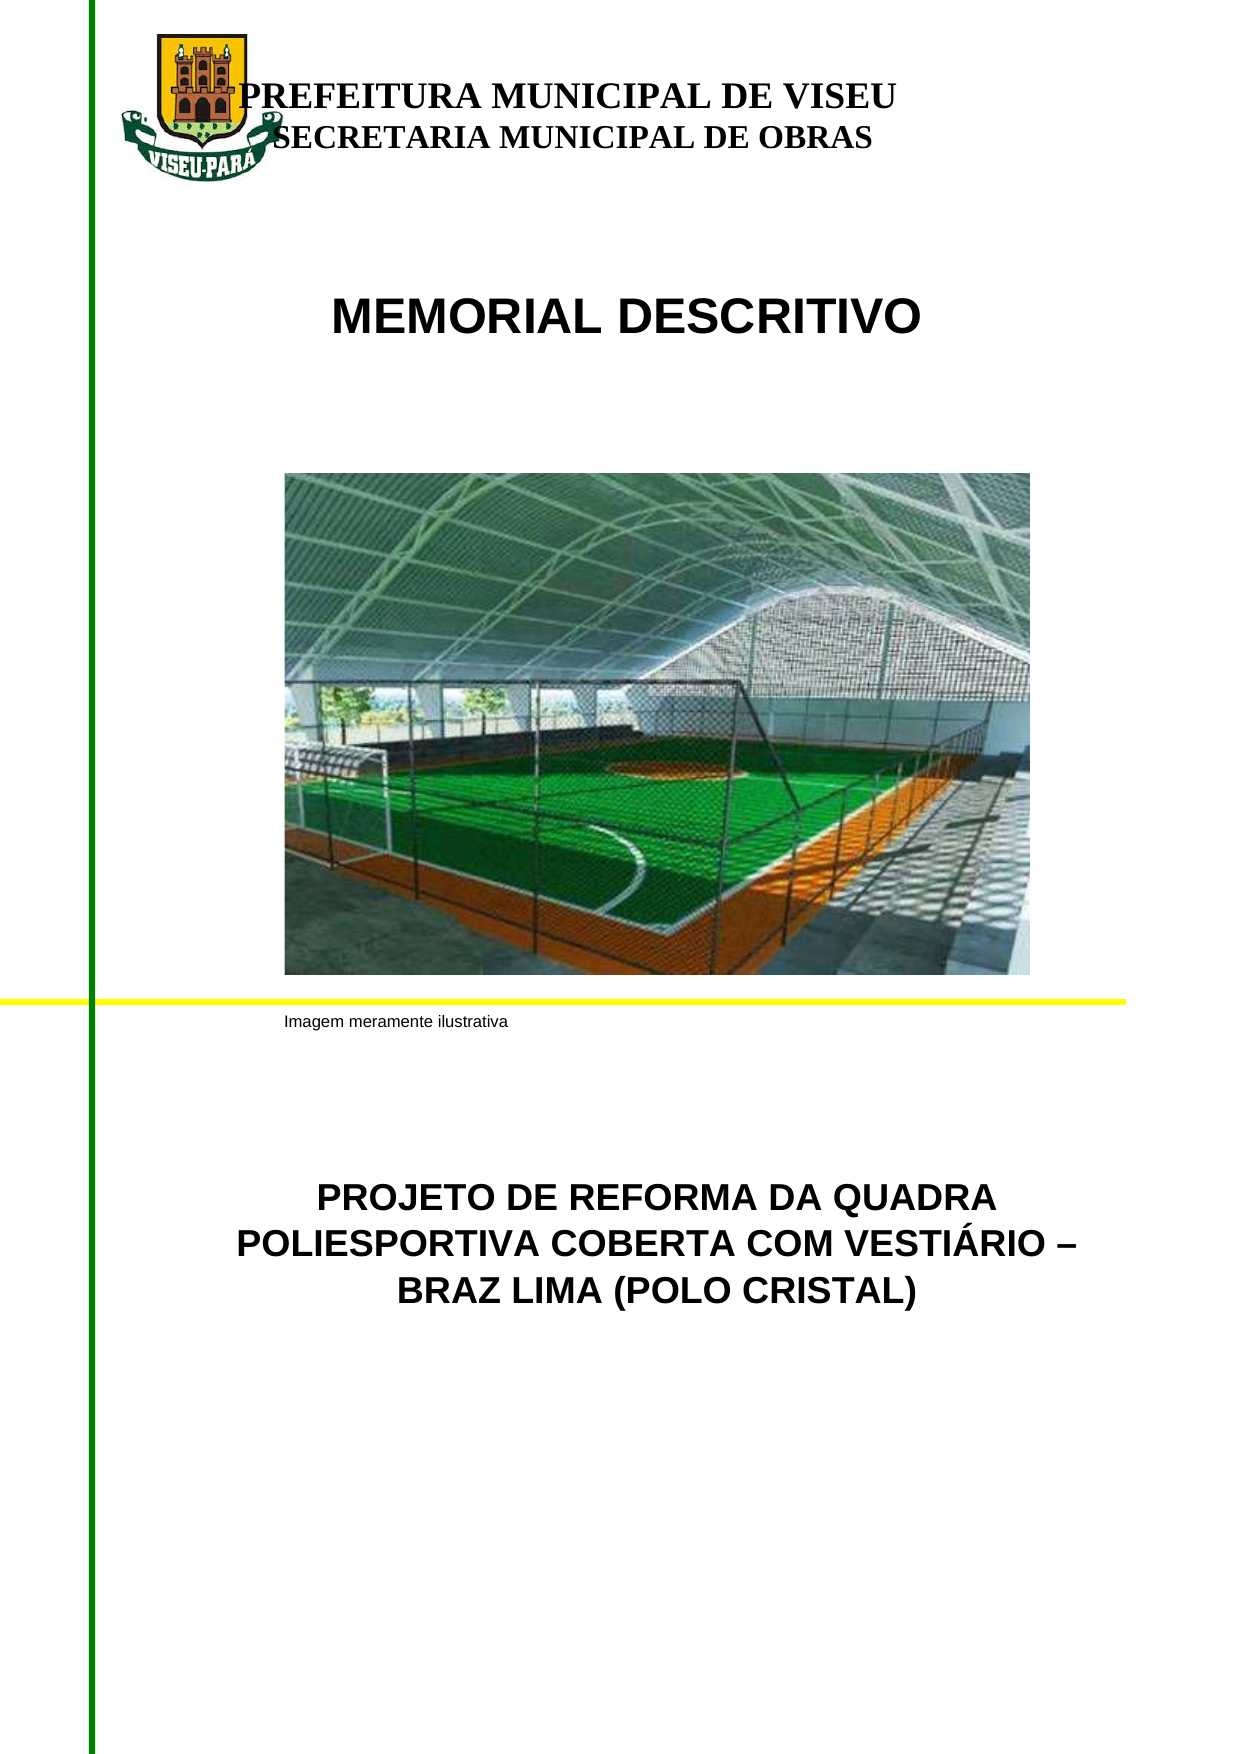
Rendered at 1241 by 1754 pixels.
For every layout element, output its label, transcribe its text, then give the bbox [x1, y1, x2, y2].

text MEMORIAL DESCRITIVO [331, 287, 1137, 344]
picture [277, 128, 284, 135]
picture [121, 34, 284, 182]
text POLIESPORTIVA COBERTA COM VESTIÁRIO – [177, 1221, 1137, 1264]
text PROJETO DE REFORMA DA QUADRA [177, 1175, 1137, 1218]
picture [284, 473, 1030, 975]
text BRAZ LIMA (POLO CRISTAL) [177, 1268, 1137, 1311]
picture [271, 85, 278, 96]
text Imagem meramente ilustrativa [177, 1012, 1137, 1031]
